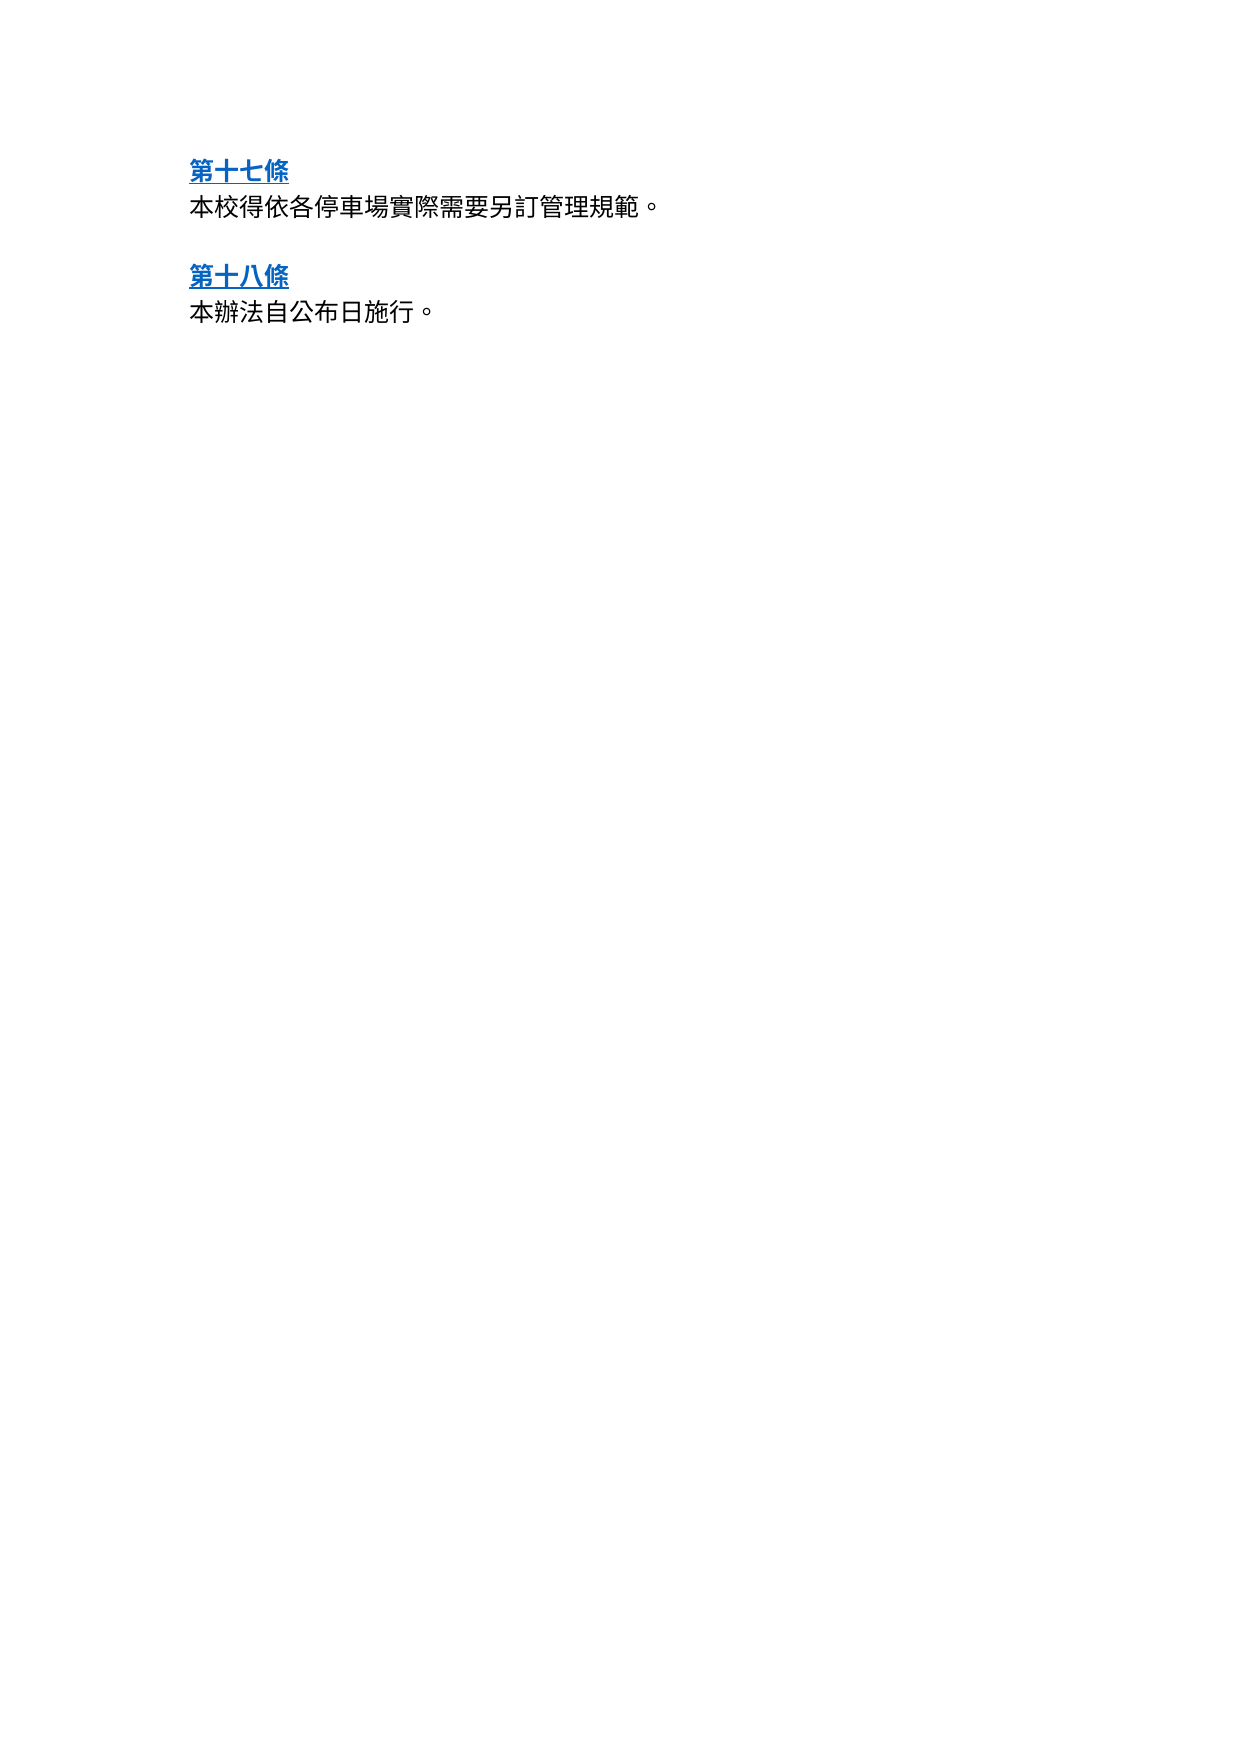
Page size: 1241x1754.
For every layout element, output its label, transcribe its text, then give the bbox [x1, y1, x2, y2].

table_cell 第十八條 本辦法自公布日施行。 [188, 254, 1240, 330]
table_cell 第十七條 本校得依各停車場實際需要另訂管理規範。 [188, 150, 1240, 254]
